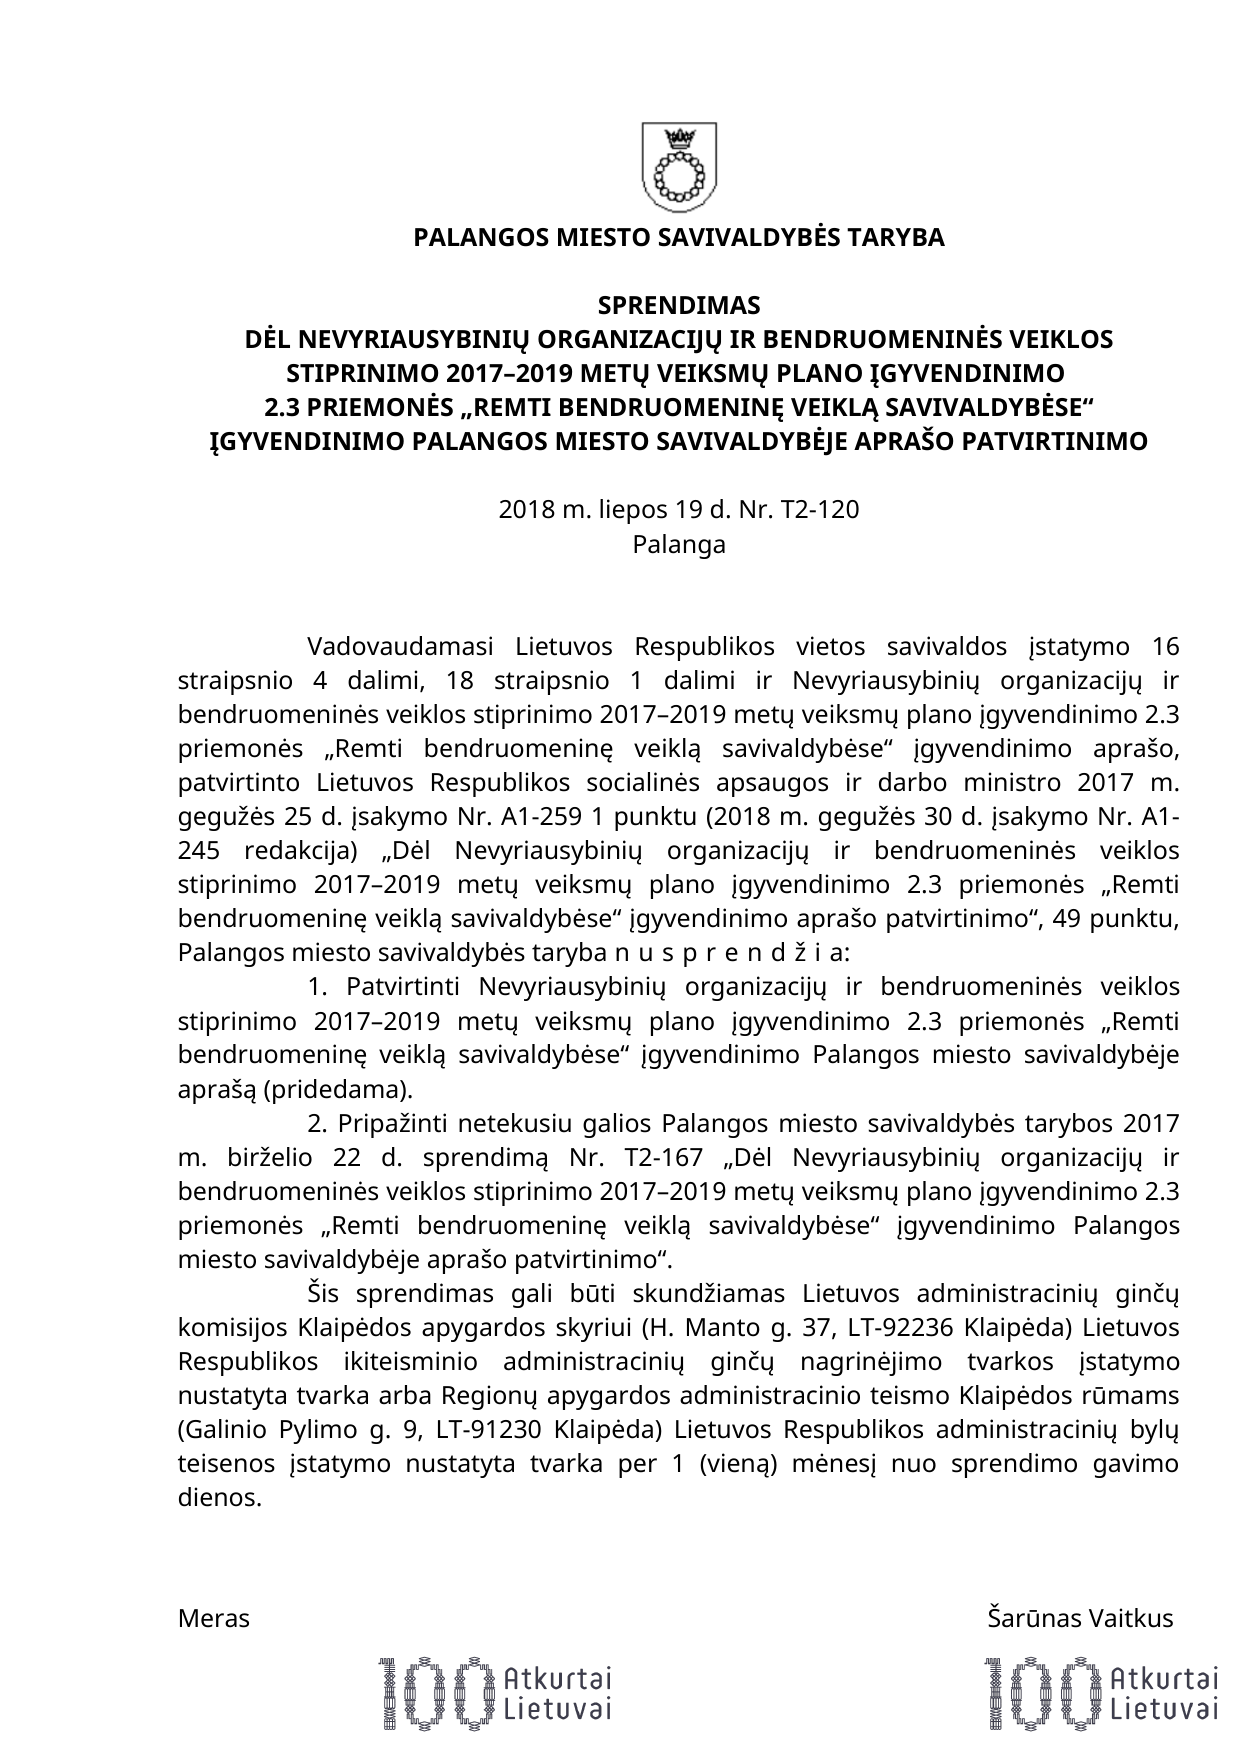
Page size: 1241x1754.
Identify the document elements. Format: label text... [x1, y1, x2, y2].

text 2. Pripažinti netekusiu galios Palangos miesto savivaldybės tarybos 2017 m. birželio 22 d. sprendimą Nr. T2-167 „Dėl Nevyriausybinių organizacijų ir bendruomeninės veiklos stiprinimo 2017–2019 metų veiksmų plano įgyvendinimo 2.3 priemonės „Remti bendruomeninę veiklą savivaldybėse“ įgyvendinimo Palangos miesto savivaldybėje aprašo patvirtinimo“. [177, 1105, 1181, 1276]
text PALANGOS MIESTO SAVIVALDYBĖS TARYBA [177, 220, 1181, 254]
text SPRENDIMAS [177, 288, 1181, 322]
text Šis sprendimas gali būti skundžiamas Lietuvos administracinių ginčų komisijos Klaipėdos apygardos skyriui (H. Manto g. 37, LT-92236 Klaipėda) Lietuvos Respublikos ikiteisminio administracinių ginčų nagrinėjimo tvarkos įstatymo nustatyta tvarka arba Regionų apygardos administracinio teismo Klaipėdos rūmams (Galinio Pylimo g. 9, LT-91230 Klaipėda) Lietuvos Respublikos administracinių bylų teisenos įstatymo nustatyta tvarka per 1 (vieną) mėnesį nuo sprendimo gavimo dienos. [177, 1276, 1181, 1514]
text Meras Šarūnas Vaitkus [177, 1600, 1181, 1634]
text 2018 m. liepos 19 d. Nr. T2-120 [177, 492, 1181, 526]
text 2.3 PRIEMONĖS „REMTI BENDRUOMENINĘ VEIKLĄ SAVIVALDYBĖSE“ įgyvendinimo Palangos miesto SAVIVALDYBĖJE APRAŠO PATVIRTINIMO [177, 390, 1181, 458]
text DĖL NEVYRIAUSYBINIŲ ORGANIZACIJŲ IR BENDRUOMENINĖS VEIKLOS STIPRINIMO 2017–2019 METŲ VEIKSMŲ PLANO ĮGYVENDINIMO [177, 322, 1181, 390]
text Vadovaudamasi Lietuvos Respublikos vietos savivaldos įstatymo 16 straipsnio 4 dalimi, 18 straipsnio 1 dalimi ir Nevyriausybinių organizacijų ir bendruomeninės veiklos stiprinimo 2017–2019 metų veiksmų plano įgyvendinimo 2.3 priemonės „Remti bendruomeninę veiklą savivaldybėse“ įgyvendinimo aprašo, patvirtinto Lietuvos Respublikos socialinės apsaugos ir darbo ministro 2017 m. gegužės 25 d. įsakymo Nr. A1-259 1 punktu (2018 m. gegužės 30 d. įsakymo Nr. A1-245 redakcija) „Dėl Nevyriausybinių organizacijų ir bendruomeninės veiklos stiprinimo 2017–2019 metų veiksmų plano įgyvendinimo 2.3 priemonės „Remti bendruomeninę veiklą savivaldybėse“ įgyvendinimo aprašo patvirtinimo“, 49 punktu, Palangos miesto savivaldybės taryba nusprendžia: [177, 628, 1181, 969]
text Palanga [177, 526, 1181, 560]
text 1. Patvirtinti Nevyriausybinių organizacijų ir bendruomeninės veiklos stiprinimo 2017–2019 metų veiksmų plano įgyvendinimo 2.3 priemonės „Remti bendruomeninę veiklą savivaldybėse“ įgyvendinimo Palangos miesto savivaldybėje aprašą (pridedama). [177, 969, 1181, 1105]
